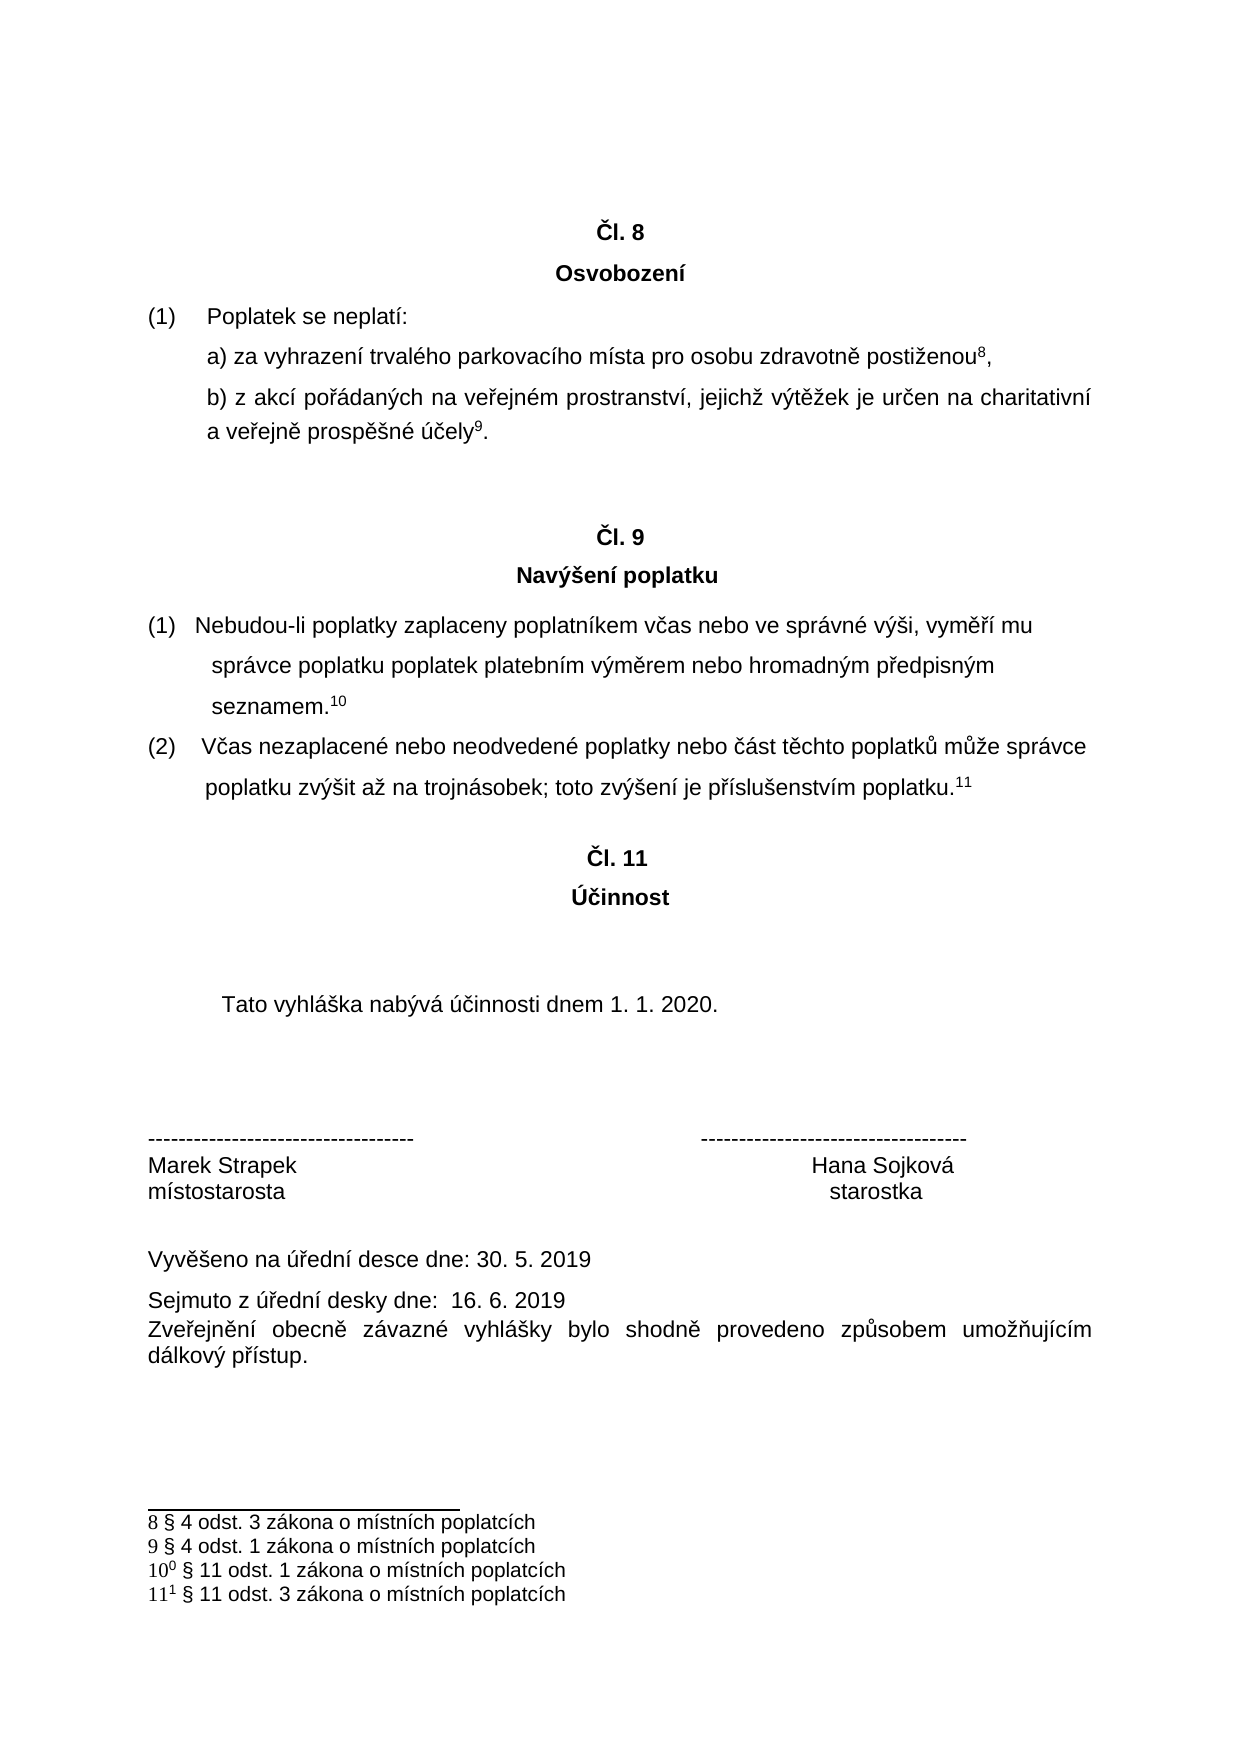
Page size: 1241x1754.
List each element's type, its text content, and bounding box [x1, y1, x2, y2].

text 0 § 11 odst. 1 zákona o místních poplatcích [148, 1558, 1093, 1582]
text Navýšení poplatku [148, 562, 1093, 589]
text Účinnost [148, 884, 1093, 910]
text správce poplatku poplatek platebním výměrem nebo hromadným předpisným [148, 652, 1093, 678]
text ----------------------------------- ----------------------------------- [148, 1125, 1093, 1152]
text Sejmuto z úřední desky dne: 16. 6. 2019 [148, 1287, 1093, 1313]
text § 4 odst. 3 zákona o místních poplatcích [148, 1510, 1093, 1534]
text Čl. 11 [148, 845, 1093, 871]
text Čl. 8 [148, 219, 1093, 246]
text Marek Strapek Hana Sojková místostarosta starostka [148, 1152, 1093, 1204]
text (1) Nebudou-li poplatky zaplaceny poplatníkem včas nebo ve správné výši, vyměří mu [148, 612, 1093, 638]
text Tato vyhláška nabývá účinnosti dnem 1. 1. 2020. [148, 991, 1093, 1017]
text Čl. 9 [148, 523, 1093, 550]
text b) z akcí pořádaných na veřejném prostranství, jejichž výtěžek je určen na charitativní a veřejně prospěšné účely. [207, 383, 1093, 444]
text Zveřejnění obecně závazné vyhlášky bylo shodně provedeno způsobem umožňujícím dálkový přístup. [148, 1316, 1093, 1369]
text § 4 odst. 1 zákona o místních poplatcích [148, 1534, 1093, 1558]
text (2) Včas nezaplacené nebo neodvedené poplatky nebo část těchto poplatků může správce [148, 733, 1093, 759]
text a) za vyhrazení trvalého parkovacího místa pro osobu zdravotně postiženou, [207, 343, 1093, 369]
text seznamem. [148, 693, 1093, 719]
text Vyvěšeno na úřední desce dne: 30. 5. 2019 [148, 1246, 1093, 1272]
text Osvobození [148, 260, 1093, 286]
list Poplatek se neplatí: [148, 303, 1093, 329]
text poplatku zvýšit až na trojnásobek; toto zvýšení je příslušenstvím poplatku. [148, 773, 1093, 800]
text 1 § 11 odst. 3 zákona o místních poplatcích [148, 1582, 1093, 1606]
